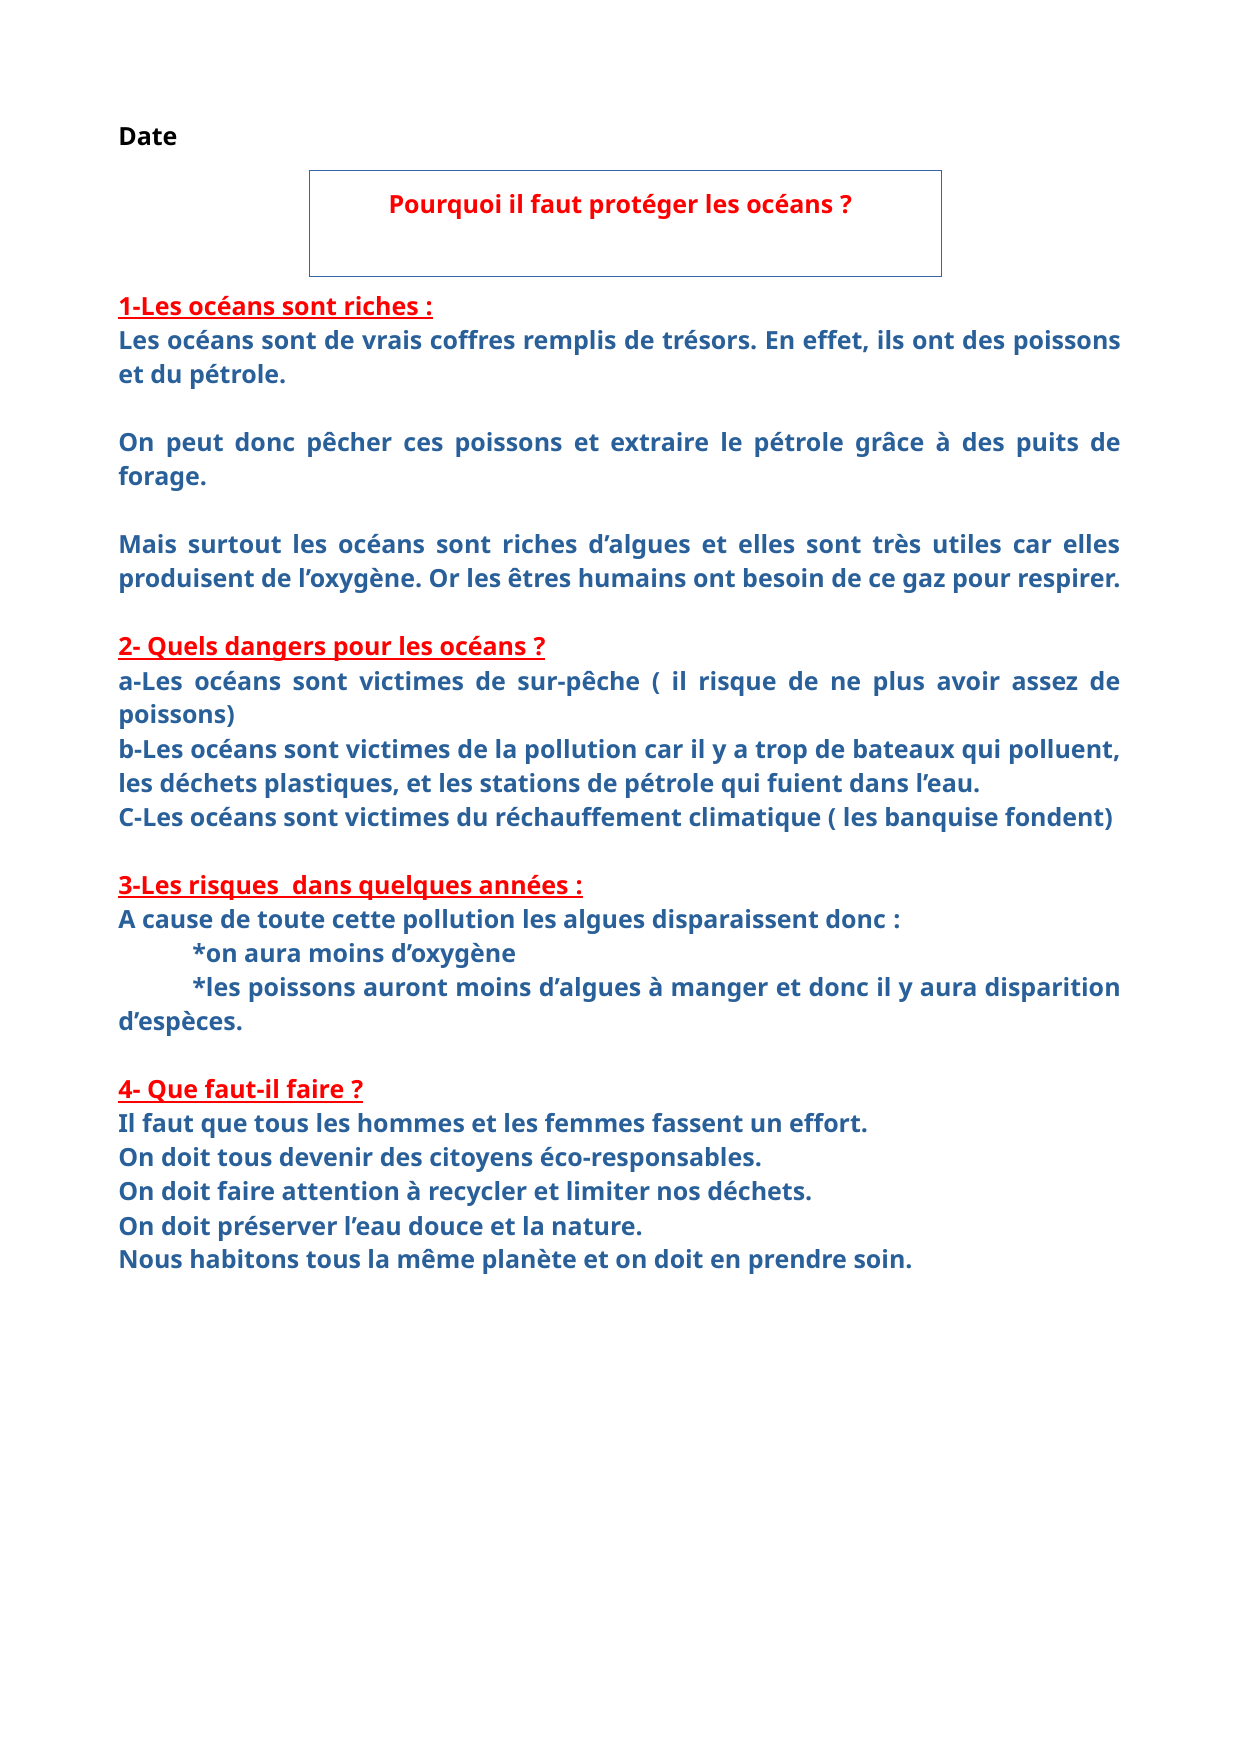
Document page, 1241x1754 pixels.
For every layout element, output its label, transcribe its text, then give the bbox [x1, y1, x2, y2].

text 2- Quels dangers pour les océans ? [118, 629, 1122, 663]
text b-Les océans sont victimes de la pollution car il y a trop de bateaux qui polluent, les déchets plastiques, et les stations de pétrole qui fuient dans l’eau. [118, 731, 1122, 799]
text Les océans sont de vrais coffres remplis de trésors. En effet, ils ont des poissons et du pétrole. [118, 322, 1122, 391]
text On peut donc pêcher ces poissons et extraire le pétrole grâce à des puits de forage. [118, 425, 1122, 493]
text Mais surtout les océans sont riches d’algues et elles sont très utiles car elles produisent de l’oxygène. Or les êtres humains ont besoin de ce gaz pour respirer. [118, 527, 1122, 595]
text 3-Les risques dans quelques années : [118, 867, 1122, 902]
text On doit préserver l’eau douce et la nature. [118, 1208, 1122, 1242]
text 1-Les océans sont riches : [118, 288, 1122, 322]
text Pourquoi il faut protéger les océans ? [310, 186, 941, 220]
text [118, 186, 309, 220]
text Nous habitons tous la même planète et on doit en prendre soin. [118, 1242, 1122, 1276]
text On doit faire attention à recycler et limiter nos déchets. [118, 1174, 1122, 1208]
text [942, 186, 1122, 220]
text *les poissons auront moins d’algues à manger et donc il y aura disparition d’espèces. [118, 970, 1122, 1038]
text A cause de toute cette pollution les algues disparaissent donc : [118, 902, 1122, 936]
text a-Les océans sont victimes de sur-pêche ( il risque de ne plus avoir assez de poissons) [118, 663, 1122, 731]
text *on aura moins d’oxygène [118, 936, 1122, 970]
text Date [118, 118, 1122, 152]
text Il faut que tous les hommes et les femmes fassent un effort. [118, 1106, 1122, 1140]
text 4- Que faut-il faire ? [118, 1072, 1122, 1106]
text C-Les océans sont victimes du réchauffement climatique ( les banquise fondent) [118, 799, 1122, 833]
text On doit tous devenir des citoyens éco-responsables. [118, 1140, 1122, 1174]
